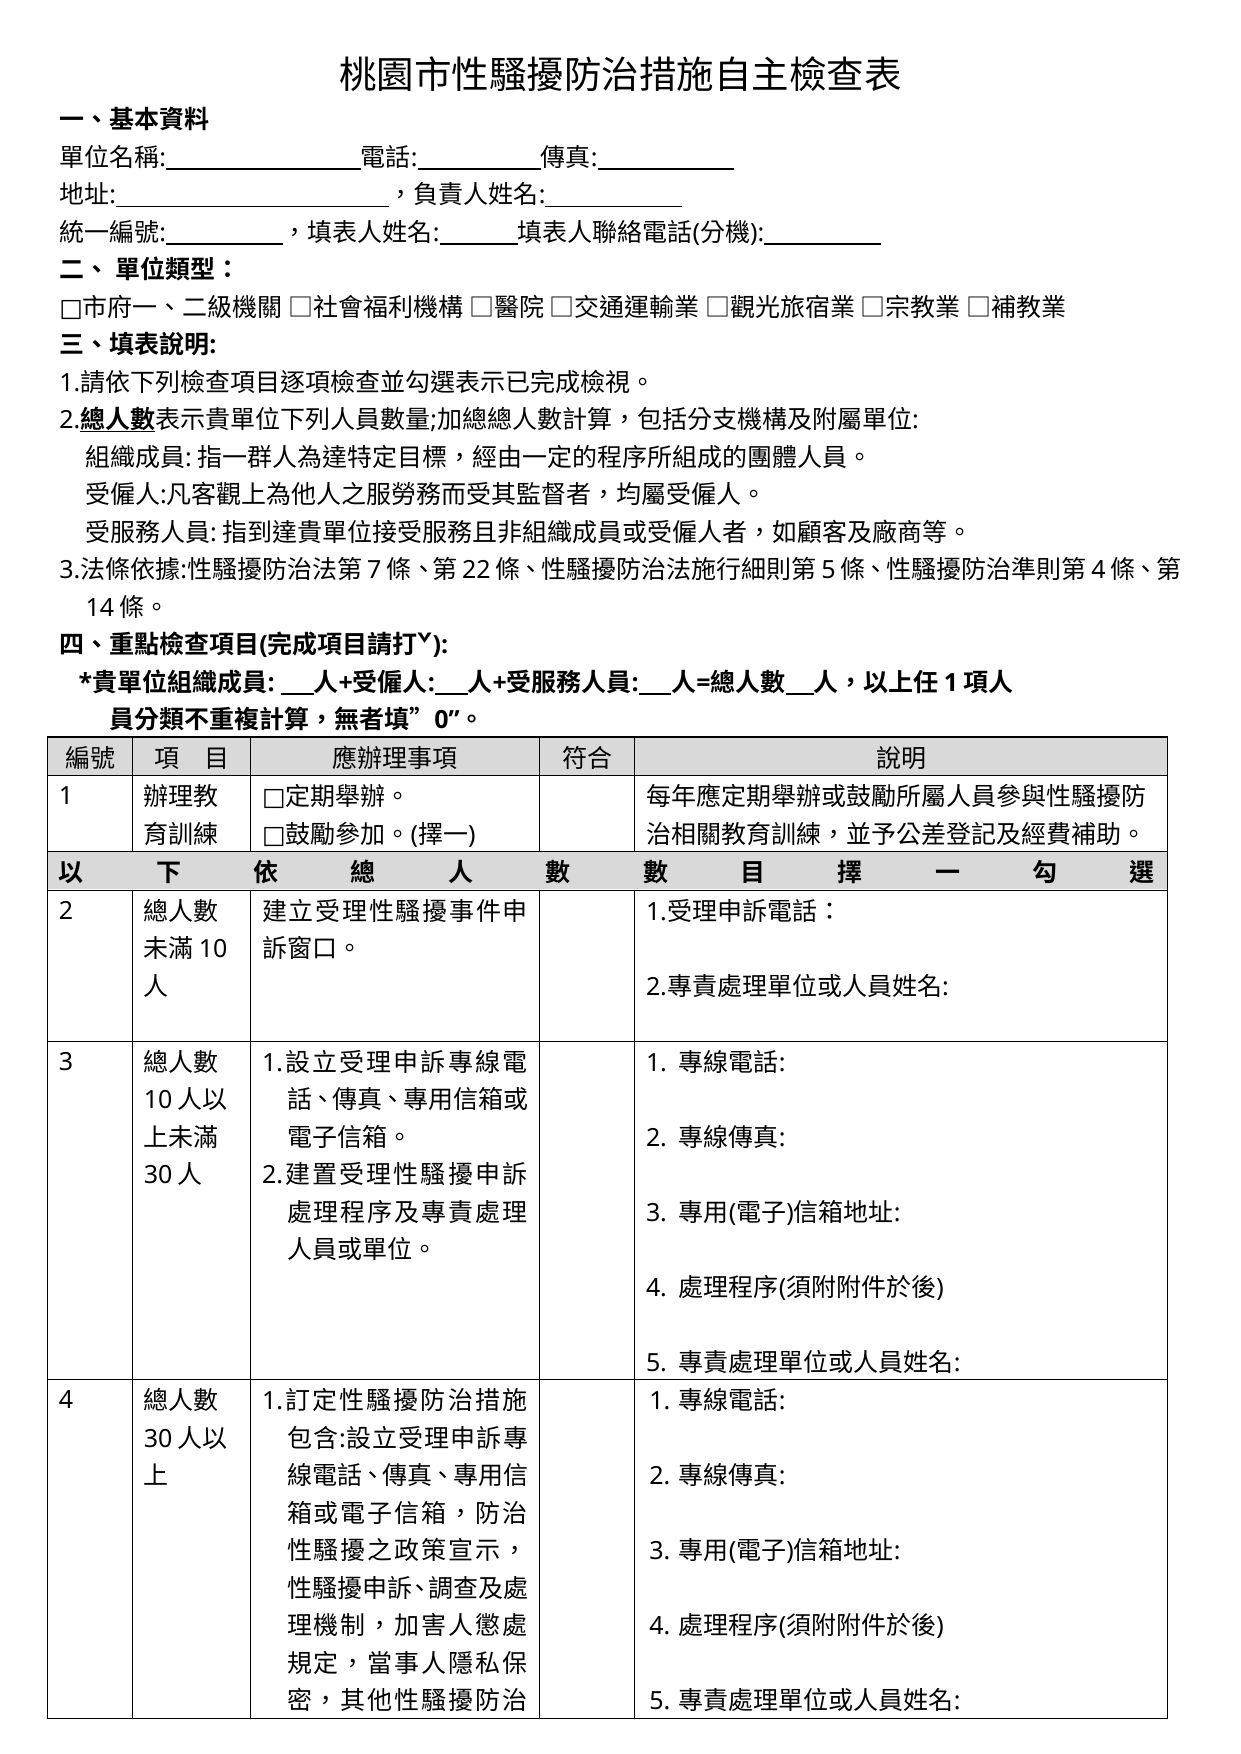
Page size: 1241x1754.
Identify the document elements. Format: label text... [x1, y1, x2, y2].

table_cell 3 [48, 1042, 132, 1379]
table_cell 建立受理性騷擾事件申訴窗口。 [251, 891, 539, 1041]
text 單位名稱: 電話: 傳真: [59, 136, 1181, 174]
text 2.總人數表示貴單位下列人員數量;加總總人數計算，包括分支機構及附屬單位: [59, 399, 1181, 436]
table_header 應辦理事項 [251, 738, 539, 775]
table_cell [540, 1042, 634, 1379]
table_cell 以下依總人數數目擇一勾選 [48, 852, 1167, 889]
table_cell 總人數未滿10人 [133, 891, 250, 1041]
text 三、填表說明: [59, 324, 1181, 361]
text 3.法條依據:性騷擾防治法第7條、第22條、性騷擾防治法施行細則第5條、性騷擾防治準則第4條、第14條。 [59, 549, 1181, 624]
table_cell 總人數30人以上 [133, 1380, 250, 1718]
table_cell 專線電話: 專線傳真: 專用(電子)信箱地址: 處理程序(須附附件於後) 專責處理單位或人員姓名: [635, 1042, 1167, 1379]
table_cell 1.設立受理申訴專線電話、傳真、專用信箱或電子信箱。 2.建置受理性騷擾申訴處理程序及專責處理人員或單位。 [251, 1042, 539, 1379]
text 受僱人:凡客觀上為他人之服勞務而受其監督者，均屬受僱人。 [59, 474, 1181, 511]
table_cell [540, 776, 634, 851]
table_cell 專線電話: 專線傳真: 專用(電子)信箱地址: 處理程序(須附附件於後) 專責處理單位或人員姓名: 公開揭示 □揭示照片後附 □網站揭示，網址: [635, 1380, 1167, 1718]
text 統一編號: ，填表人姓名: 填表人聯絡電話(分機): [59, 211, 1181, 249]
table_cell 1.受理申訴電話： 2.專責處理單位或人員姓名: [635, 891, 1167, 1041]
table_header 符合 [540, 738, 634, 775]
table_cell [540, 1380, 634, 1718]
text 四、重點檢查項目(完成項目請打ˇ): [59, 624, 1181, 661]
table_header 項 目 [133, 738, 250, 775]
text 二、 單位類型： [59, 249, 1181, 286]
table_cell 1.訂定性騷擾防治措施包含:設立受理申訴專線電話、傳真、專用信箱或電子信箱，防治性騷擾之政策宣示，性騷擾申訴、調查及處理機制，加害人懲處規定，當事人隱私保密，其他性騷擾防治 [251, 1380, 539, 1718]
text 組織成員: 指一群人為達特定目標，經由一定的程序所組成的團體人員。 [59, 436, 1181, 474]
table_header 編號 [48, 738, 132, 775]
text 1.請依下列檢查項目逐項檢查並勾選表示已完成檢視。 [59, 361, 1181, 399]
table_cell 4 [48, 1380, 132, 1718]
text 受服務人員: 指到達貴單位接受服務且非組織成員或受僱人者，如顧客及廠商等。 [59, 511, 1181, 549]
table_header 說明 [635, 738, 1167, 775]
text 一、基本資料 [59, 99, 1181, 136]
table_cell [540, 891, 634, 1041]
text 地址: ，負責人姓名: [59, 174, 1181, 211]
text □市府一、二級機關 □社會福利機構 □醫院 □交通運輸業 □觀光旅宿業 □宗教業 □補教業 [59, 286, 1181, 324]
table_cell 每年應定期舉辦或鼓勵所屬人員參與性騷擾防治相關教育訓練，並予公差登記及經費補助。 [635, 776, 1167, 851]
text 員分類不重複計算，無者填”0”。 [59, 699, 1181, 736]
table_cell 1 [48, 776, 132, 851]
table_cell 總人數10人以上未滿30人 [133, 1042, 250, 1379]
table_cell □定期舉辦。 □鼓勵參加。(擇一) [251, 776, 539, 851]
table_cell 辦理教育訓練 [133, 776, 250, 851]
table_cell 2 [48, 891, 132, 1041]
text *貴單位組織成員: 人+受僱人: 人+受服務人員: 人=總人數 人，以上任1項人 [59, 661, 1181, 699]
text 桃園市性騷擾防治措施自主檢查表 [59, 45, 1181, 99]
